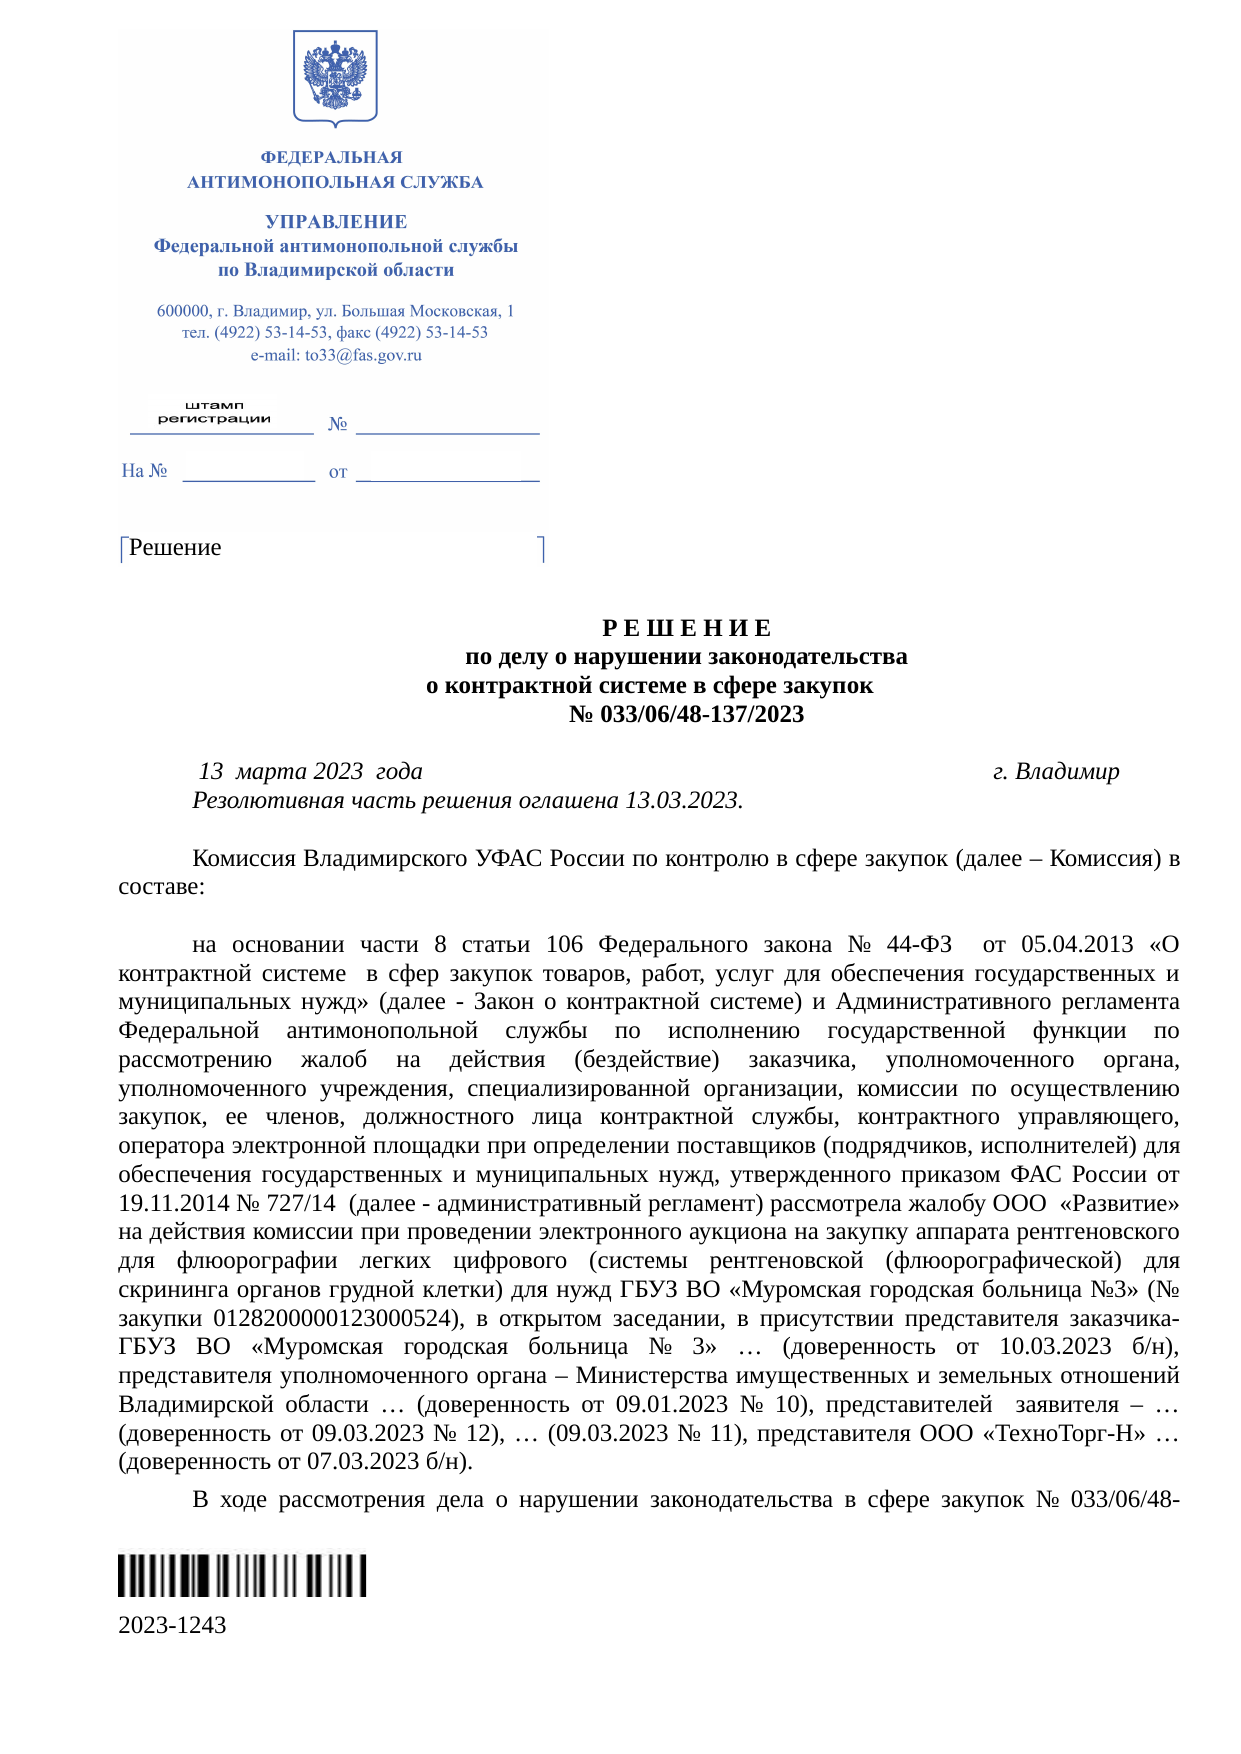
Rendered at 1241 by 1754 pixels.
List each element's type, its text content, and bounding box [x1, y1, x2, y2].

picture [118, 29, 550, 567]
text 13 марта 2023 года г. Владимир [118, 756, 1181, 785]
picture [118, 1548, 367, 1597]
text на основании части 8 статьи 106 Федерального закона № 44-ФЗ от 05.04.2013 «О контрактной системе в сфер закупок товаров, работ, услуг для обеспечения государственных и муниципальных нужд» (далее - Закон о контрактной системе) и Административного регламента Федеральной антимонопольной службы по исполнению государственной функции по рассмотрению жалоб на действия (бездействие) заказчика, уполномоченного органа, уполномоченного учреждения, специализированной организации, комиссии по осуществлению закупок, ее членов, должностного лица контрактной службы, контрактного управляющего, оператора электронной площадки при определении поставщиков (подрядчиков, исполнителей) для обеспечения государственных и муниципальных нужд, утвержденного приказом ФАС России от 19.11.2014 № 727/14 (далее - административный регламент) рассмотрела жалобу ООО «Развитие» на действия комиссии при проведении электронного аукциона на закупку аппарата рентгеновского для флюорографии легких цифрового (системы рентгеновской (флюорографической) для скрининга органов грудной клетки) для нужд ГБУЗ ВО «Муромская городская больница №3» (№ закупки 0128200000123000524), в открытом заседании, в присутствии представителя заказчика- ГБУЗ ВО «Муромская городская больница № 3» … (доверенность от 10.03.2023 б/н), представителя уполномоченного органа – Министерства имущественных и земельных отношений Владимирской области … (доверенность от 09.01.2023 № 10), представителей заявителя – … (доверенность от 09.03.2023 № 12), … (09.03.2023 № 11), представителя ООО «ТехноТорг-Н» … (доверенность от 07.03.2023 б/н). [118, 929, 1181, 1475]
table_header [664, 118, 1181, 555]
text Комиссия Владимирского УФАС России по контролю в сфере закупок (далее – Комиссия) в составе: [118, 843, 1181, 900]
text Р Е Ш Е Н И Е [118, 613, 1181, 641]
text В ходе рассмотрения дела о нарушении законодательства в сфере закупок № 033/06/48- [118, 1475, 1181, 1513]
text Резолютивная часть решения оглашена 13.03.2023. [118, 785, 1181, 814]
text № 033/06/48-137/2023 [118, 699, 1181, 728]
text по делу о нарушении законодательства о контрактной системе в сфере закупок [118, 641, 1181, 699]
text Решение [129, 532, 537, 561]
